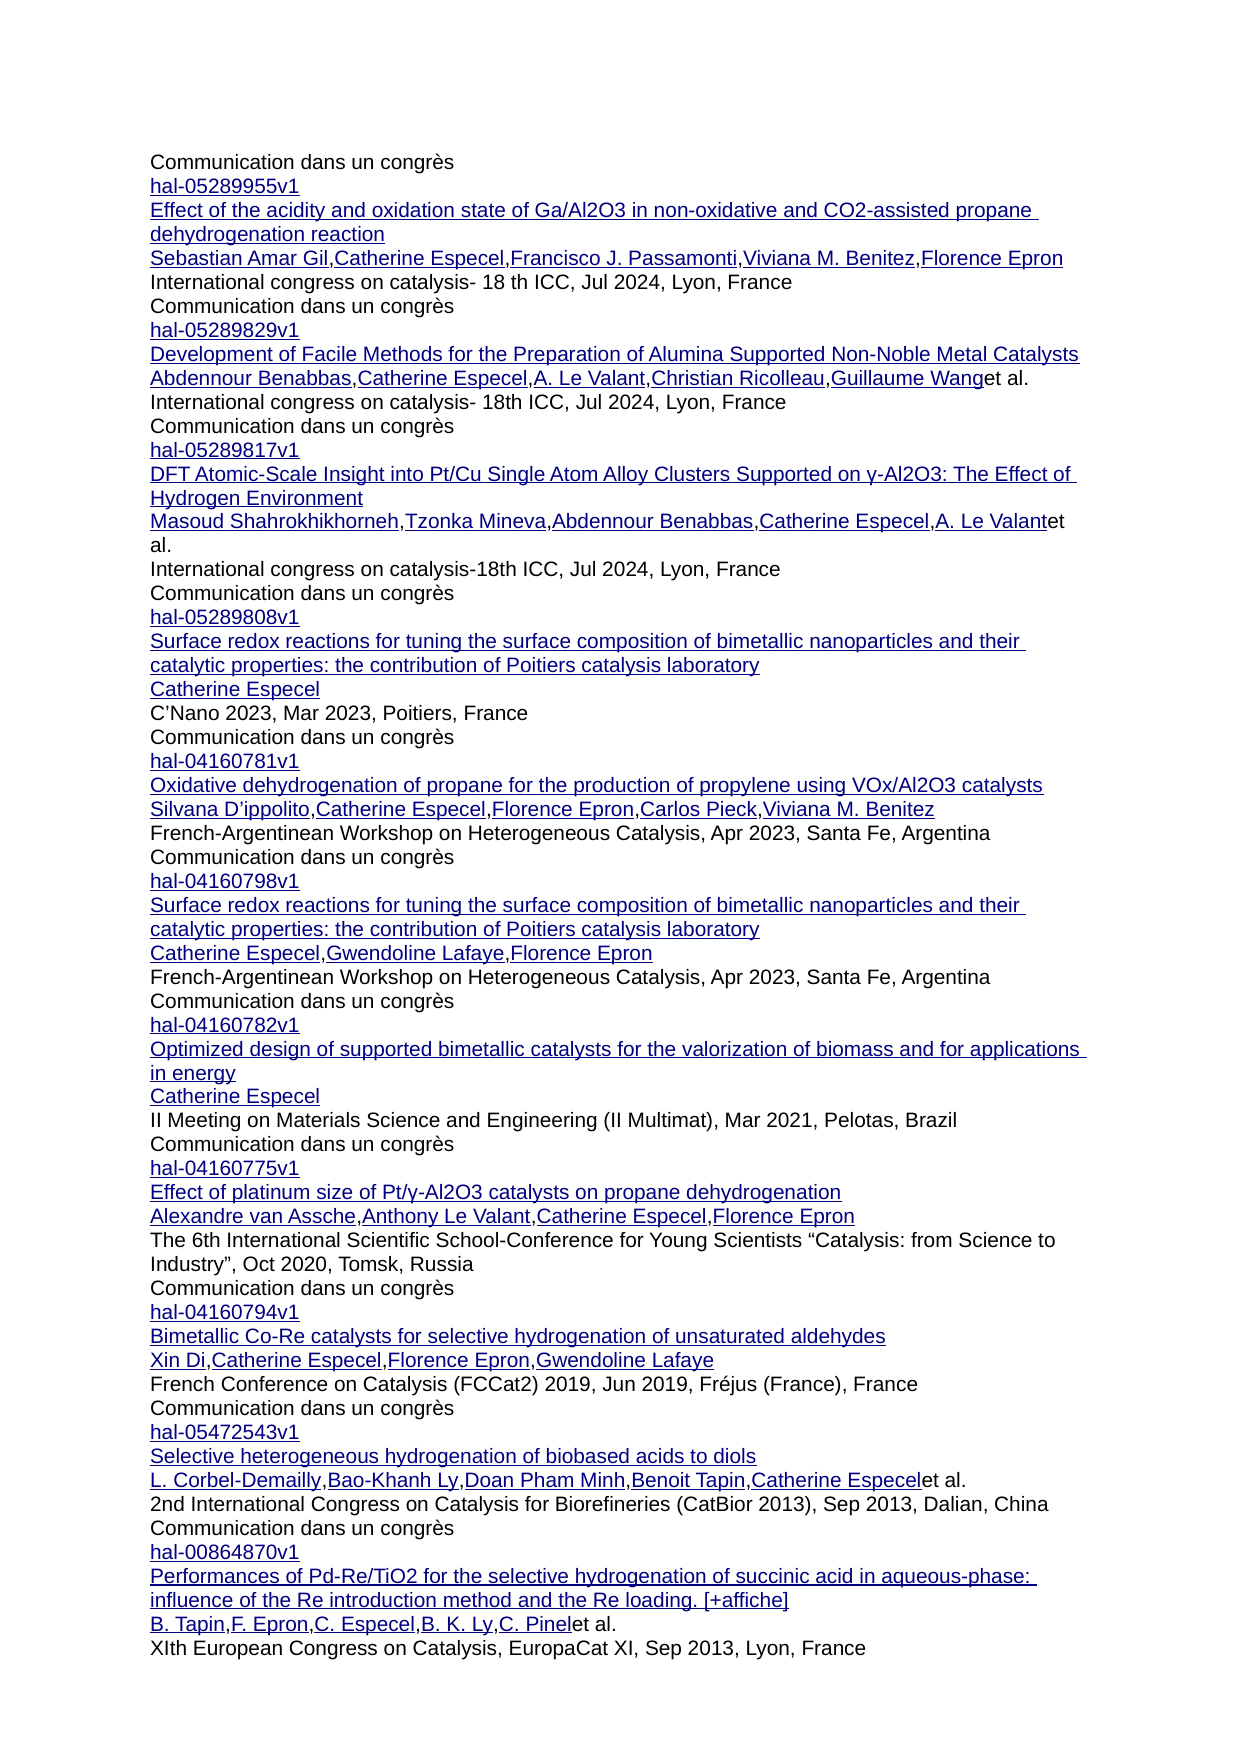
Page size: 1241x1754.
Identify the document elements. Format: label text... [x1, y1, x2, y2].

table_cell Performances of Pd-Re/TiO2 for the selective hydrogenation of succinic acid in aqueous-phase: influence of the Re introduction method and the Re loading. [+affiche] B. Tapin,F. Epron,C. Especel,B. K. Ly,C. Pinelet al. XIth European Congress on Catalysis, EuropaCat XI, Sep 2013, Lyon, France [150, 1564, 1090, 1659]
table_cell Development of Facile Methods for the Preparation of Alumina Supported Non-Noble Metal Catalysts Abdennour Benabbas,Catherine Especel,A. Le Valant,Christian Ricolleau,Guillaume Wanget al. International congress on catalysis- 18th ICC, Jul 2024, Lyon, France Communication dans un congrès hal-05289817v1 [150, 342, 1090, 461]
table_cell Surface redox reactions for tuning the surface composition of bimetallic nanoparticles and their catalytic properties: the contribution of Poitiers catalysis laboratory Catherine Especel,Gwendoline Lafaye,Florence Epron French-Argentinean Workshop on Heterogeneous Catalysis, Apr 2023, Santa Fe, Argentina Communication dans un congrès hal-04160782v1 [150, 893, 1090, 1036]
table_cell Selective heterogeneous hydrogenation of biobased acids to diols L. Corbel-Demailly,Bao-Khanh Ly,Doan Pham Minh,Benoit Tapin,Catherine Especelet al. 2nd International Congress on Catalysis for Biorefineries (CatBior 2013), Sep 2013, Dalian, China Communication dans un congrès hal-00864870v1 [150, 1444, 1090, 1563]
table_cell Communication dans un congrès hal-05289955v1 [150, 150, 1090, 198]
table_cell DFT Atomic-Scale Insight into Pt/Cu Single Atom Alloy Clusters Supported on γ-Al2O3: The Effect of Hydrogen Environment Masoud Shahrokhikhorneh,Tzonka Mineva,Abdennour Benabbas,Catherine Especel,A. Le Valantet al. International congress on catalysis-18th ICC, Jul 2024, Lyon, France Communication dans un congrès hal-05289808v1 [150, 461, 1090, 629]
table_cell Surface redox reactions for tuning the surface composition of bimetallic nanoparticles and their catalytic properties: the contribution of Poitiers catalysis laboratory Catherine Especel C’Nano 2023, Mar 2023, Poitiers, France Communication dans un congrès hal-04160781v1 [150, 629, 1090, 773]
table_cell Optimized design of supported bimetallic catalysts for the valorization of biomass and for applications in energy Catherine Especel II Meeting on Materials Science and Engineering (II Multimat), Mar 2021, Pelotas, Brazil Communication dans un congrès hal-04160775v1 [150, 1036, 1090, 1180]
table_cell Bimetallic Co-Re catalysts for selective hydrogenation of unsaturated aldehydes Xin Di,Catherine Especel,Florence Epron,Gwendoline Lafaye French Conference on Catalysis (FCCat2) 2019, Jun 2019, Fréjus (France), France Communication dans un congrès hal-05472543v1 [150, 1324, 1090, 1444]
table_cell Oxidative dehydrogenation of propane for the production of propylene using VOx/Al2O3 catalysts Silvana D’ippolito,Catherine Especel,Florence Epron,Carlos Pieck,Viviana M. Benitez French-Argentinean Workshop on Heterogeneous Catalysis, Apr 2023, Santa Fe, Argentina Communication dans un congrès hal-04160798v1 [150, 773, 1090, 893]
table_cell Effect of the acidity and oxidation state of Ga/Al2O3 in non-oxidative and CO2-assisted propane dehydrogenation reaction Sebastian Amar Gil,Catherine Especel,Francisco J. Passamonti,Viviana M. Benitez,Florence Epron International congress on catalysis- 18 th ICC, Jul 2024, Lyon, France Communication dans un congrès hal-05289829v1 [150, 198, 1090, 342]
table_cell Effect of platinum size of Pt/γ-Al2O3 catalysts on propane dehydrogenation Alexandre van Assche,Anthony Le Valant,Catherine Especel,Florence Epron The 6th International Scientific School-Conference for Young Scientists “Catalysis: from Science to Industry”, Oct 2020, Tomsk, Russia Communication dans un congrès hal-04160794v1 [150, 1180, 1090, 1324]
